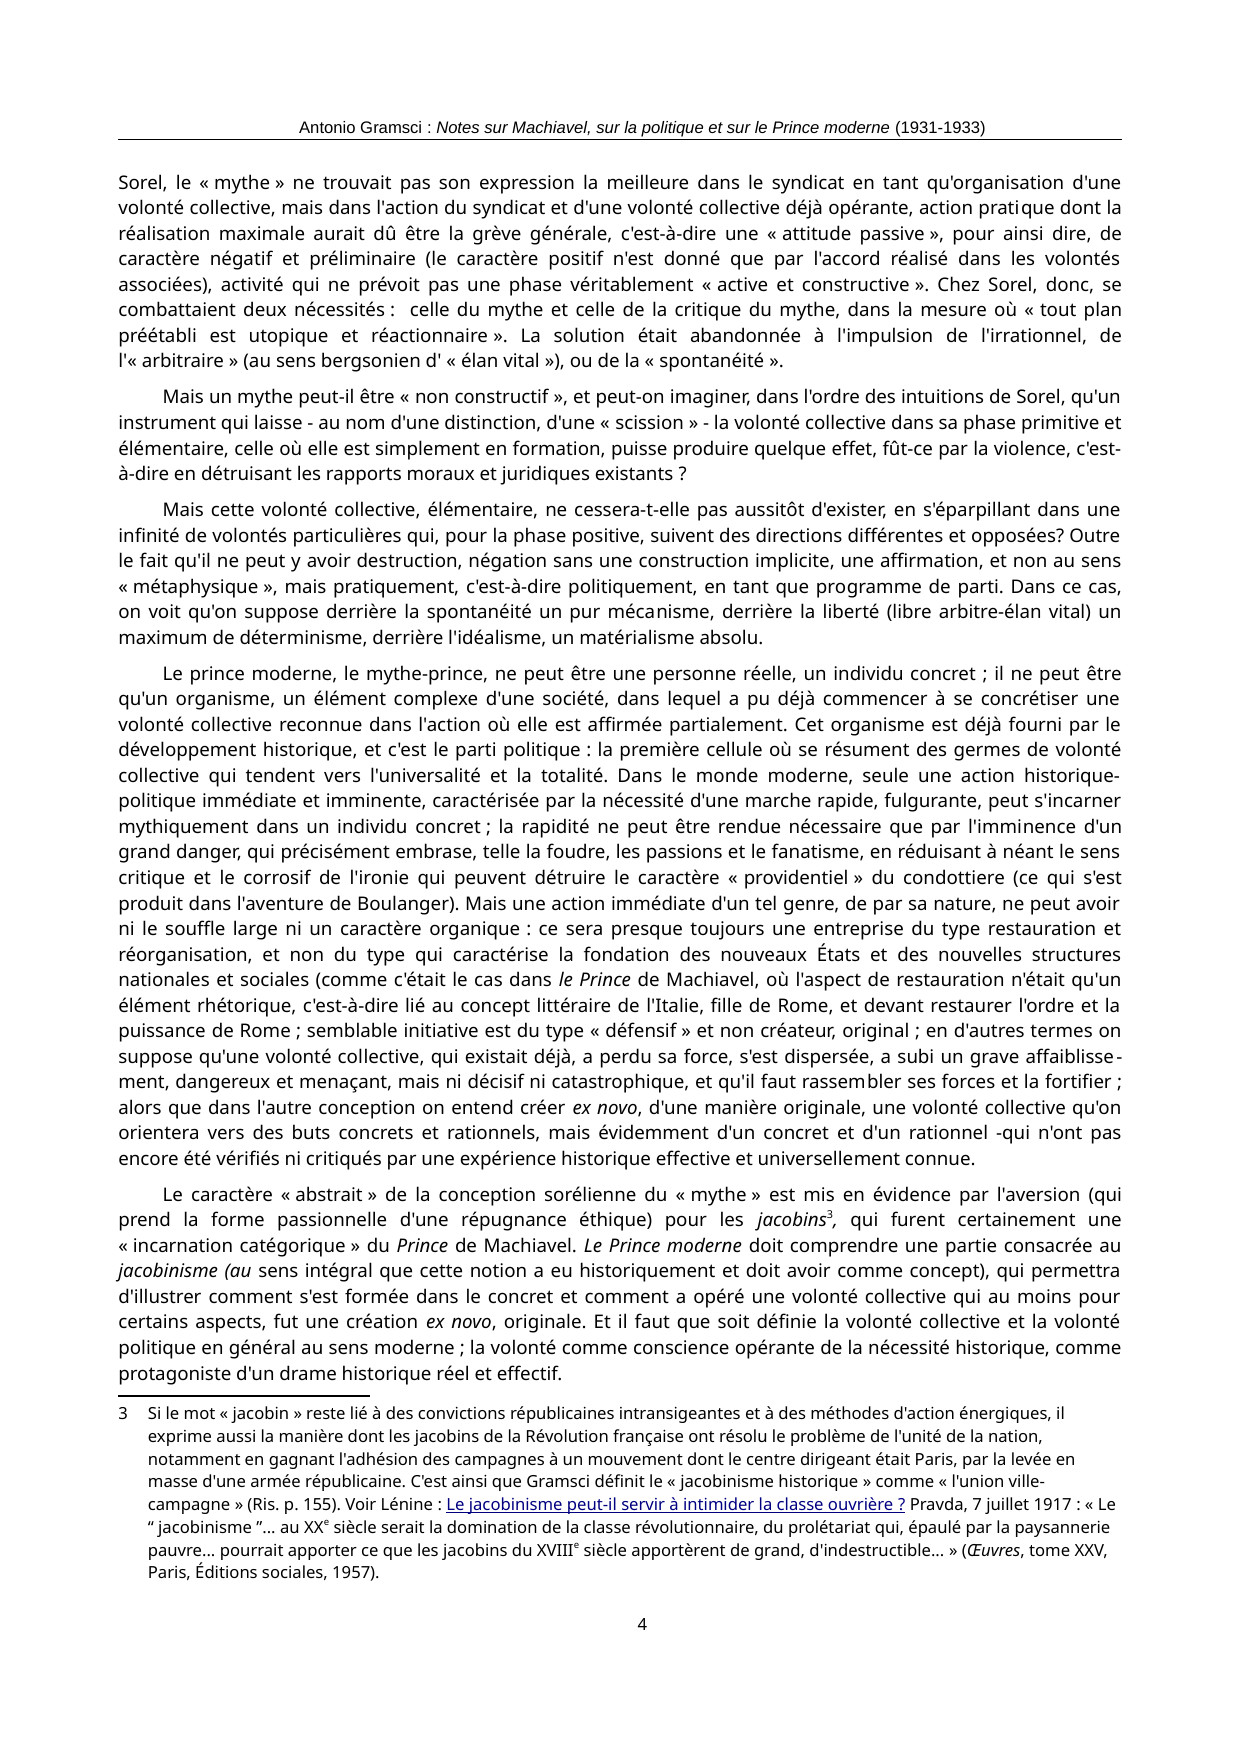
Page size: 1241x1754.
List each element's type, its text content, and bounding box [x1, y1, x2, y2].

text Le prince moderne, le mythe-prince, ne peut être une personne réelle, un individu concret ; il ne peut être qu'un organisme, un élément complexe d'une société, dans lequel a pu déjà commencer à se concrétiser une volonté collective reconnue dans l'action où elle est affirmée partialement. Cet organisme est déjà fourni par le déve­lop­pement historique, et c'est le parti politique : la première cellule où se résument des germes de volonté collective qui tendent vers l'universalité et la totalité. Dans le monde moderne, seule une action historique-politique immédiate et imminente, carac­té­risée par la nécessité d'une marche rapide, fulgurante, peut s'incarner mythiquement dans un individu concret ; la rapidité ne peut être rendue nécessaire que par l'immi­nence d'un grand danger, qui précisément embrase, telle la foudre, les passions et le fanatisme, en réduisant à néant le sens critique et le corrosif de l'ironie qui peuvent détruire le caractère « providentiel » du condottiere (ce qui s'est produit dans l'aven­ture de Boulanger). Mais une action immédiate d'un tel genre, de par sa nature, ne peut avoir ni le souffle large ni un caractère organique : ce sera presque toujours une entreprise du type restauration et réorganisation, et non du type qui caractérise la fondation des nouveaux États et des nouvelles structures nationales et sociales (com­me c'était le cas dans le Prince de Machiavel, où l'aspect de restauration n'était qu'un élément rhétorique, c'est-à-dire lié au concept littéraire de l'Italie, fille de Rome, et devant restaurer l'ordre et la puissance de Rome ; semblable initiative est du type « défensif » et non créateur, original ; en d'autres termes on suppose qu'une volonté col­lec­tive, qui existait déjà, a perdu sa force, s'est dispersée, a subi un grave affaiblisse­ment, dangereux et menaçant, mais ni décisif ni catastrophique, et qu'il faut rassem­bler ses forces et la fortifier ; alors que dans l'autre conception on entend créer ex novo, d'une manière originale, une volonté collective qu'on orientera vers des buts con­crets et rationnels, mais évidemment d'un concret et d'un rationnel -qui n'ont pas encore été vérifiés ni critiqués par une expérience historique effective et universelle­ment connue. [118, 660, 1122, 1171]
text Mais cette volonté collective, élémentaire, ne cessera-t-elle pas aussitôt d'exister, en s'éparpillant dans une infinité de volontés particulières qui, pour la phase positive, suivent des directions différentes et opposées? Outre le fait qu'il ne peut y avoir des­truction, négation sans une construction implicite, une affirmation, et non au sens « mé­ta­physique », mais pratiquement, c'est-à-dire politiquement, en tant que pro­gram­­me de parti. Dans ce cas, on voit qu'on suppose derrière la spontanéité un pur méca­nis­me, derrière la liberté (libre arbitre-élan vital) un maximum de déterminisme, derrière l'idéalisme, un matérialisme absolu. [118, 496, 1122, 649]
text Sorel, le « mythe » ne trouvait pas son ex­pres­sion la meilleure dans le syndicat en tant qu'organisation d'une volonté collective, mais dans l'action du syndicat et d'une volonté collective déjà opérante, action prati­que dont la réalisation maximale aurait dû être la grève générale, c'est-à-dire une « attitude passive », pour ainsi dire, de caractère négatif et préliminaire (le caractère positif n'est donné que par l'accord réalisé dans les volontés associées), activité qui ne prévoit pas une phase véritablement « active et constructive ». Chez Sorel, donc, se combattaient deux nécessités : celle du mythe et celle de la critique du mythe, dans la mesure où « tout plan préétabli est utopique et réactionnaire ». La solution était abandonnée à l'impulsion de l'irrationnel, de l'« arbitraire » (au sens bergsonien d' « élan vital »), ou de la « spontanéité ». [118, 169, 1122, 373]
text Le caractère « abstrait » de la conception sorélienne du « mythe » est mis en évi­dence par l'aversion (qui prend la forme passionnelle d'une répugnance éthique) pour les jacobins, qui furent certainement une « incarnation catégorique » du Prince de Machiavel. Le Prince moderne doit comprendre une partie consacrée au jacobinisme (au sens intégral que cette notion a eu historiquement et doit avoir comme concept), qui permettra d'illustrer comment s'est formée dans le concret et comment a opéré une volonté collective qui au moins pour certains aspects, fut une création ex novo, origi­nale. Et il faut que soit définie la volonté collective et la volonté politique en géné­ral au sens moderne ; la volonté comme conscience opérante de la nécessité historique, comme protagoniste d'un drame historique réel et effectif. [118, 1181, 1122, 1385]
text Si le mot « jacobin » reste lié à des convictions républicaines intransigeantes et à des méthodes d'action énergiques, il exprime aussi la manière dont les jacobins de la Révolution française ont résolu le problème de l'unité de la nation, notamment en gagnant l'adhésion des campagnes à un mouvement dont le centre dirigeant était Paris, par la levée en masse d'une armée républicaine. C'est ainsi que Gramsci définit le « jacobinisme historique » comme « l'union ville-campagne » (Ris. p. 155). Voir Lénine : Le jacobinisme peut-il servir à intimider la classe ouvrière ? Pravda, 7 juillet 1917 : « Le “ jacobinisme ”... au XXe siècle serait la domination de la classe révolutionnaire, du prolétariat qui, épaulé par la paysannerie pauvre... pourrait apporter ce que les jacobins du XVIIIe siècle apportèrent de grand, d'indestructible... » (Œuvres, tome XXV, Paris, Éditions sociales, 1957). [118, 1402, 1122, 1583]
text Mais un mythe peut-il être « non constructif », et peut-on imaginer, dans l'ordre des intuitions de Sorel, qu'un instrument qui laisse - au nom d'une distinction, d'une « scission » - la volonté collective dans sa phase primitive et élémentaire, celle où elle est simplement en formation, puisse produire quelque effet, fût-ce par la violence, c'est-à-dire en détruisant les rapports moraux et juridiques existants ? [118, 384, 1122, 486]
